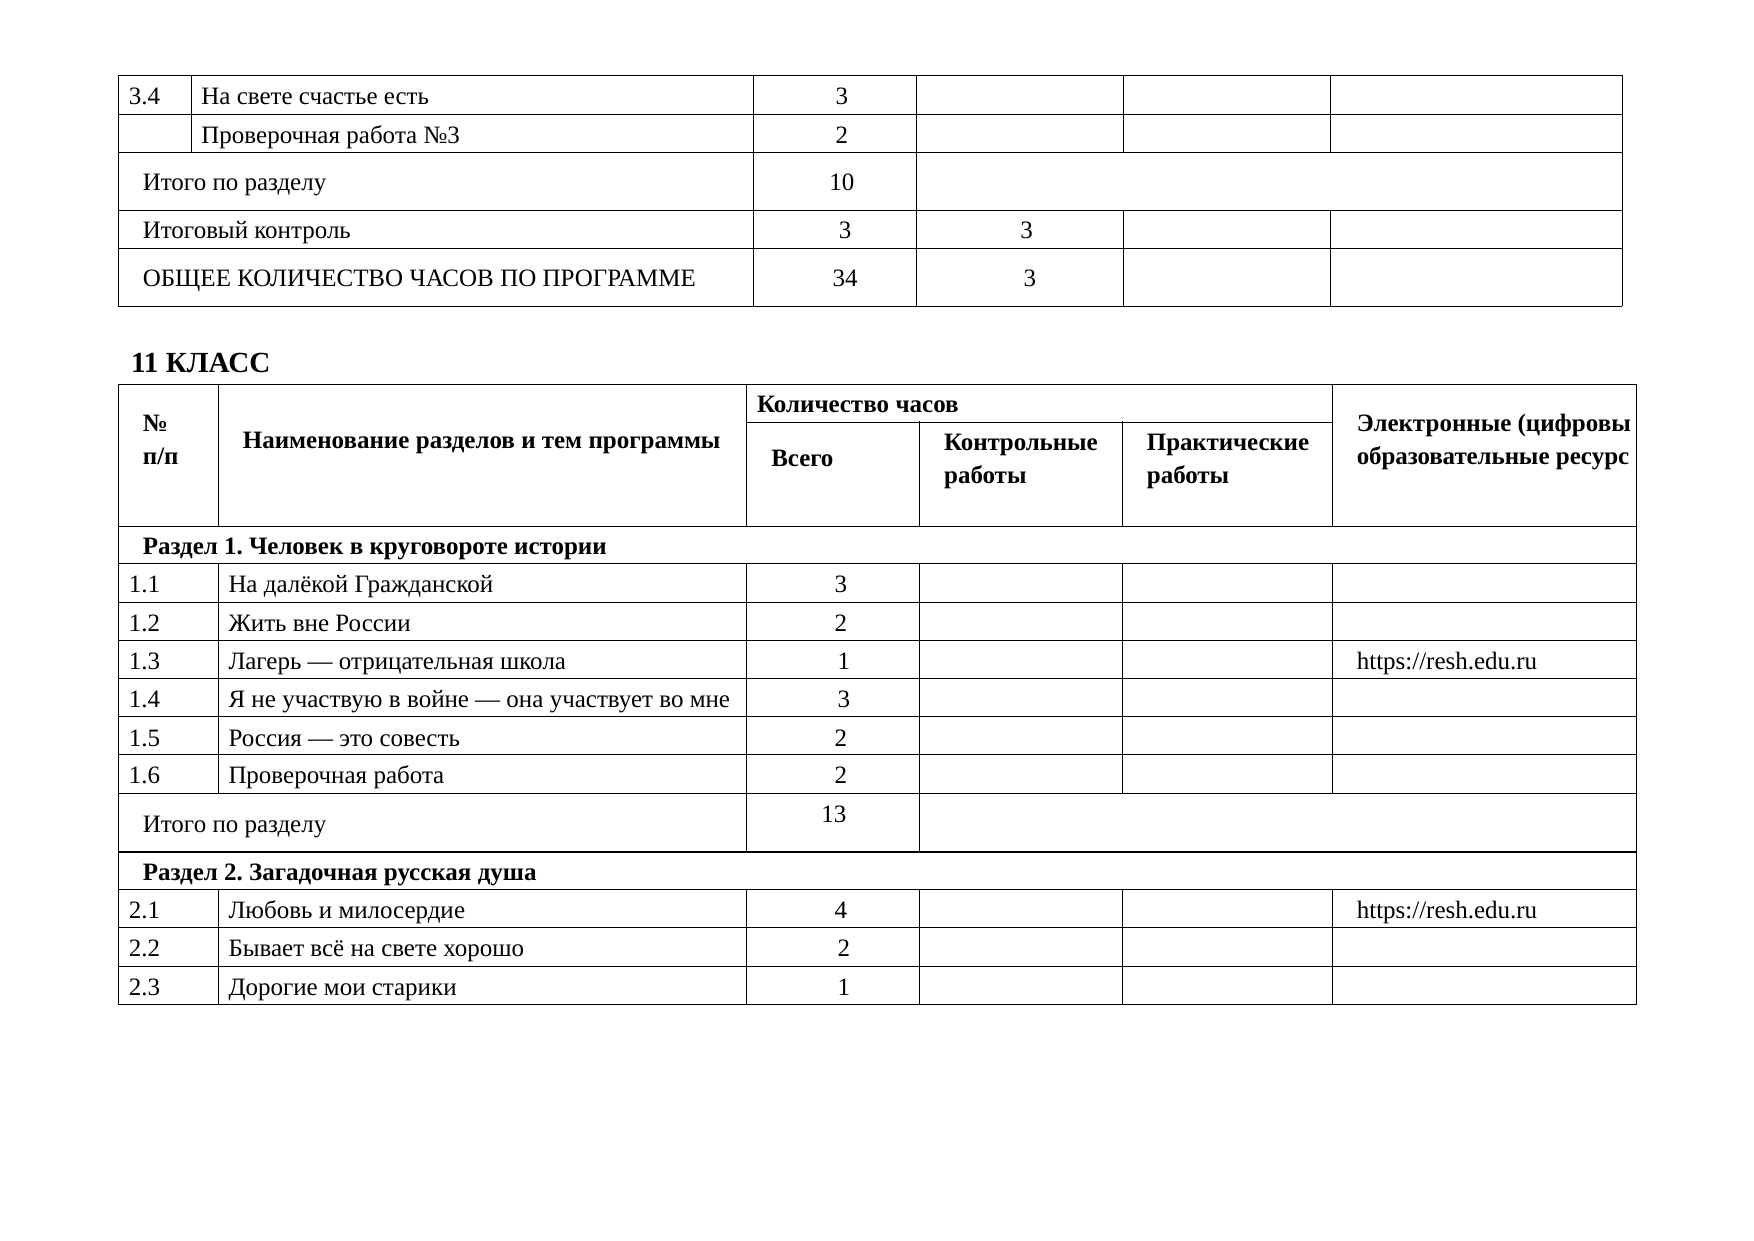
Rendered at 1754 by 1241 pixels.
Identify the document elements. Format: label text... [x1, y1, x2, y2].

table_cell ОБЩЕЕ КОЛИЧЕСТВО ЧАСОВ ПО ПРОГРАММЕ [119, 249, 753, 306]
table_cell Любовь и милосердие [219, 890, 746, 927]
table_cell [119, 115, 191, 152]
table_cell [1123, 928, 1332, 966]
table_cell 3 [917, 249, 1123, 306]
table_cell Проверочная работа №3 [192, 115, 753, 152]
table_cell 2 [754, 115, 916, 152]
table_cell [920, 641, 1122, 678]
table_cell [920, 967, 1122, 1004]
table_header Количество часов [747, 385, 1332, 421]
table_cell [1333, 755, 1636, 793]
table_cell [920, 794, 1636, 851]
table_cell [920, 679, 1122, 716]
table_cell 10 [754, 153, 916, 210]
table_cell 1.5 [119, 717, 218, 754]
table_header На свете счастье есть [192, 76, 753, 113]
table_header [917, 76, 1123, 113]
table_header [1331, 76, 1622, 113]
table_cell [1124, 115, 1330, 152]
table_cell [920, 755, 1122, 793]
table_cell 1 [747, 967, 919, 1004]
table_cell 3 [754, 211, 916, 247]
table_cell [1124, 211, 1330, 247]
table_cell Всего [747, 423, 919, 526]
table_cell 2.3 [119, 967, 218, 1004]
table_cell [920, 717, 1122, 754]
table_cell Проверочная работа [219, 755, 746, 793]
table_cell [1331, 249, 1622, 306]
table_cell [1123, 603, 1332, 640]
table_cell Итого по разделу [119, 153, 753, 210]
table_cell [920, 603, 1122, 640]
table_cell [1123, 890, 1332, 927]
table_cell [1333, 717, 1636, 754]
table_cell 1.1 [119, 564, 218, 602]
table_cell [920, 890, 1122, 927]
table_cell Бывает всё на свете хорошо [219, 928, 746, 966]
table_cell [1333, 679, 1636, 716]
table_cell [920, 564, 1122, 602]
table_cell 1.2 [119, 603, 218, 640]
table_cell [1333, 928, 1636, 966]
table_cell Дорогие мои старики [219, 967, 746, 1004]
table_cell [1123, 755, 1332, 793]
table_cell 2.1 [119, 890, 218, 927]
table_header 3.4 [119, 76, 191, 113]
table_header Электронные (цифровы образовательные ресурс [1333, 385, 1636, 526]
table_cell 1.4 [119, 679, 218, 716]
table_cell Итого по разделу [119, 794, 746, 851]
table_cell 13 [747, 794, 919, 851]
table_cell [1124, 249, 1330, 306]
table_cell [920, 928, 1122, 966]
table_cell https://resh.edu.ru [1333, 641, 1636, 678]
table_cell 1 [747, 641, 919, 678]
table_cell Итоговый контроль [119, 211, 753, 247]
table_cell 1.6 [119, 755, 218, 793]
table_cell [917, 153, 1622, 210]
table_cell [1123, 564, 1332, 602]
table_cell Раздел 2. Загадочная русская душа [119, 853, 1636, 889]
table_cell [1123, 717, 1332, 754]
table_cell 2.2 [119, 928, 218, 966]
table_cell Практические работы [1123, 423, 1332, 526]
text 11 КЛАСС [131, 345, 1648, 379]
table_cell 2 [747, 717, 919, 754]
table_cell Раздел 1. Человек в круговороте истории [119, 527, 1636, 563]
table_header Наименование разделов и тем программы [219, 385, 746, 526]
table_cell Я не участвую в войне — она участвует во мне [219, 679, 746, 716]
table_cell [1331, 115, 1622, 152]
table_cell [1333, 603, 1636, 640]
table_cell [917, 115, 1123, 152]
table_cell https://resh.edu.ru [1333, 890, 1636, 927]
table_cell 3 [917, 211, 1123, 247]
table_cell 34 [754, 249, 916, 306]
table_cell 4 [747, 890, 919, 927]
table_cell На далёкой Гражданской [219, 564, 746, 602]
table_cell [1331, 211, 1622, 247]
table_cell Контрольные работы [920, 423, 1122, 526]
table_cell [1123, 967, 1332, 1004]
table_cell 3 [747, 564, 919, 602]
table_cell [1123, 679, 1332, 716]
table_cell Лагерь — отрицательная школа [219, 641, 746, 678]
table_cell 3 [747, 679, 919, 716]
table_cell Жить вне России [219, 603, 746, 640]
table_header [1124, 76, 1330, 113]
table_cell 2 [747, 603, 919, 640]
table_header № п/п [119, 385, 218, 526]
table_cell 2 [747, 755, 919, 793]
table_cell 2 [747, 928, 919, 966]
table_cell [1333, 967, 1636, 1004]
table_cell 1.3 [119, 641, 218, 678]
table_cell Россия — это совесть [219, 717, 746, 754]
table_header 3 [754, 76, 916, 113]
table_cell [1333, 564, 1636, 602]
table_cell [1123, 641, 1332, 678]
